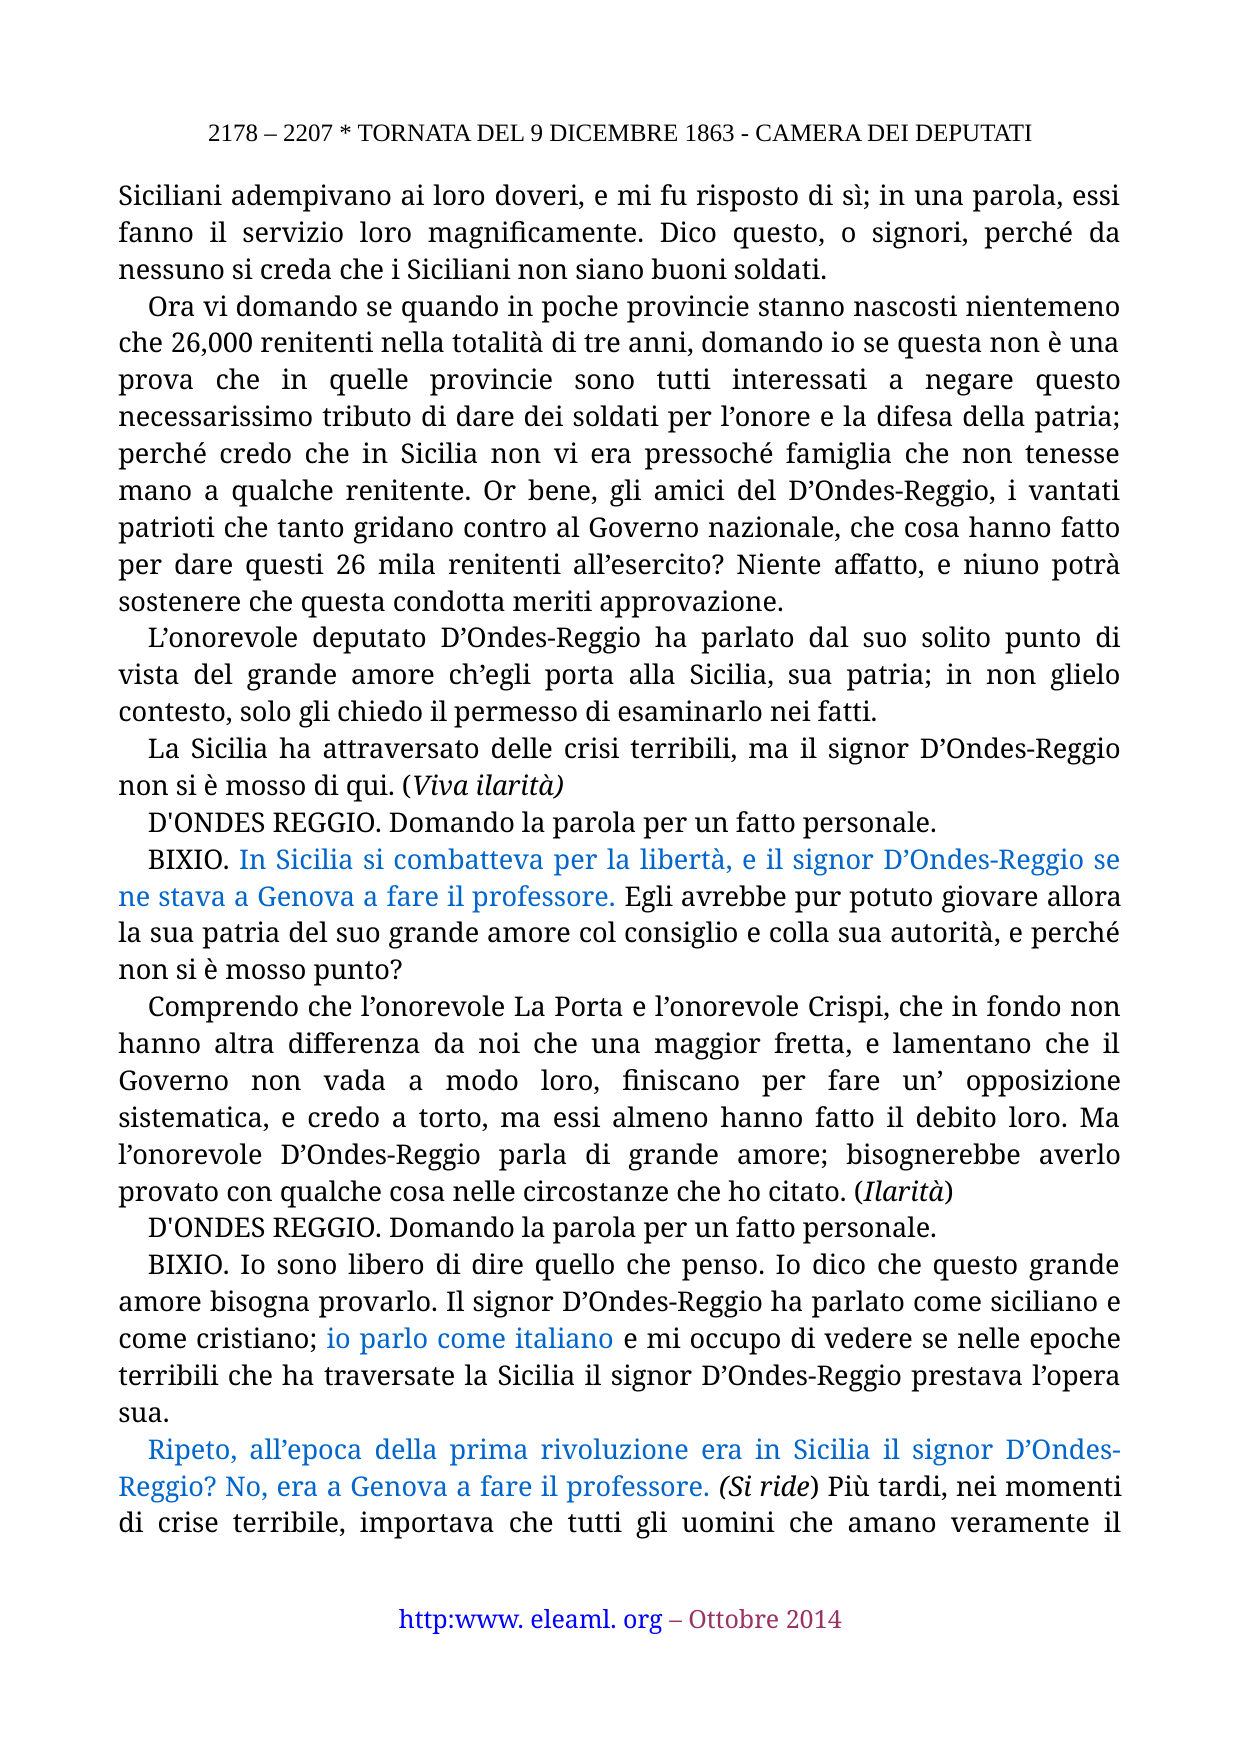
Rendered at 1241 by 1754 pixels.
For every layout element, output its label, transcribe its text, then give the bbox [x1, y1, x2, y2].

text La Sicilia ha attraversato delle crisi terribili, ma il signor D’Ondes-Reggio non si è mosso di qui. (Viva ilarità) [118, 729, 1122, 803]
text D'ONDES REGGIO. Domando la parola per un fatto personale. [118, 803, 1122, 840]
text BIXIO. Io sono libero di dire quello che penso. Io dico che questo grande amore bisogna provarlo. Il signor D’Ondes-Reggio ha parlato come siciliano e come cristiano; io parlo come italiano e mi occupo di vedere se nelle epoche terribili che ha traversate la Sicilia il signor D’Ondes-Reggio prestava l’opera sua. [118, 1246, 1122, 1430]
text Ripeto, all’epoca della prima rivoluzione era in Sicilia il signor D’Ondes-Reggio? No, era a Genova a fare il professore. (Si ride) Più tardi, nei momenti di crise terribile, importava che tutti gli uomini che amano veramente il [118, 1430, 1122, 1541]
text Comprendo che l’onorevole La Porta e l’onorevole Crispi, che in fondo non hanno altra differenza da noi che una maggior fretta, e lamentano che il Governo non vada a modo loro, finiscano per fare un’ opposizione sistematica, e credo a torto, ma essi almeno hanno fatto il debito loro. Ma l’onorevole D’Ondes-Reggio parla di grande amore; bisognerebbe averlo provato con qualche cosa nelle circostanze che ho citato. (Ilarità) [118, 988, 1122, 1209]
text L’onorevole deputato D’Ondes-Reggio ha parlato dal suo solito punto di vista del grande amore ch’egli porta alla Sicilia, sua patria; in non glielo contesto, solo gli chiedo il permesso di esaminarlo nei fatti. [118, 619, 1122, 729]
text D'ONDES REGGIO. Domando la parola per un fatto personale. [118, 1209, 1122, 1246]
text Ora vi domando se quando in poche provincie stanno nascosti nientemeno che 26,000 renitenti nella totalità di tre anni, domando io se questa non è una prova che in quelle provincie sono tutti interessati a negare questo necessarissimo tributo di dare dei soldati per l’onore e la difesa della patria; perché credo che in Sicilia non vi era pressoché famiglia che non tenesse mano a qualche renitente. Or bene, gli amici del D’Ondes-Reggio, i vantati patrioti che tanto gridano contro al Governo nazionale, che cosa hanno fatto per dare questi 26 mila renitenti all’esercito? Niente affatto, e niuno potrà sostenere che questa condotta meriti approvazione. [118, 287, 1122, 619]
text Siciliani adempivano ai loro doveri, e mi fu risposto di sì; in una parola, essi fanno il servizio loro magnificamente. Dico questo, o signori, perché da nessuno si creda che i Siciliani non siano buoni soldati. [118, 176, 1122, 287]
text BIXIO. In Sicilia si combatteva per la libertà, e il signor D’Ondes-Reggio se ne stava a Genova a fare il professore. Egli avrebbe pur potuto giovare allora la sua patria del suo grande amore col consiglio e colla sua autorità, e perché non si è mosso punto? [118, 840, 1122, 988]
